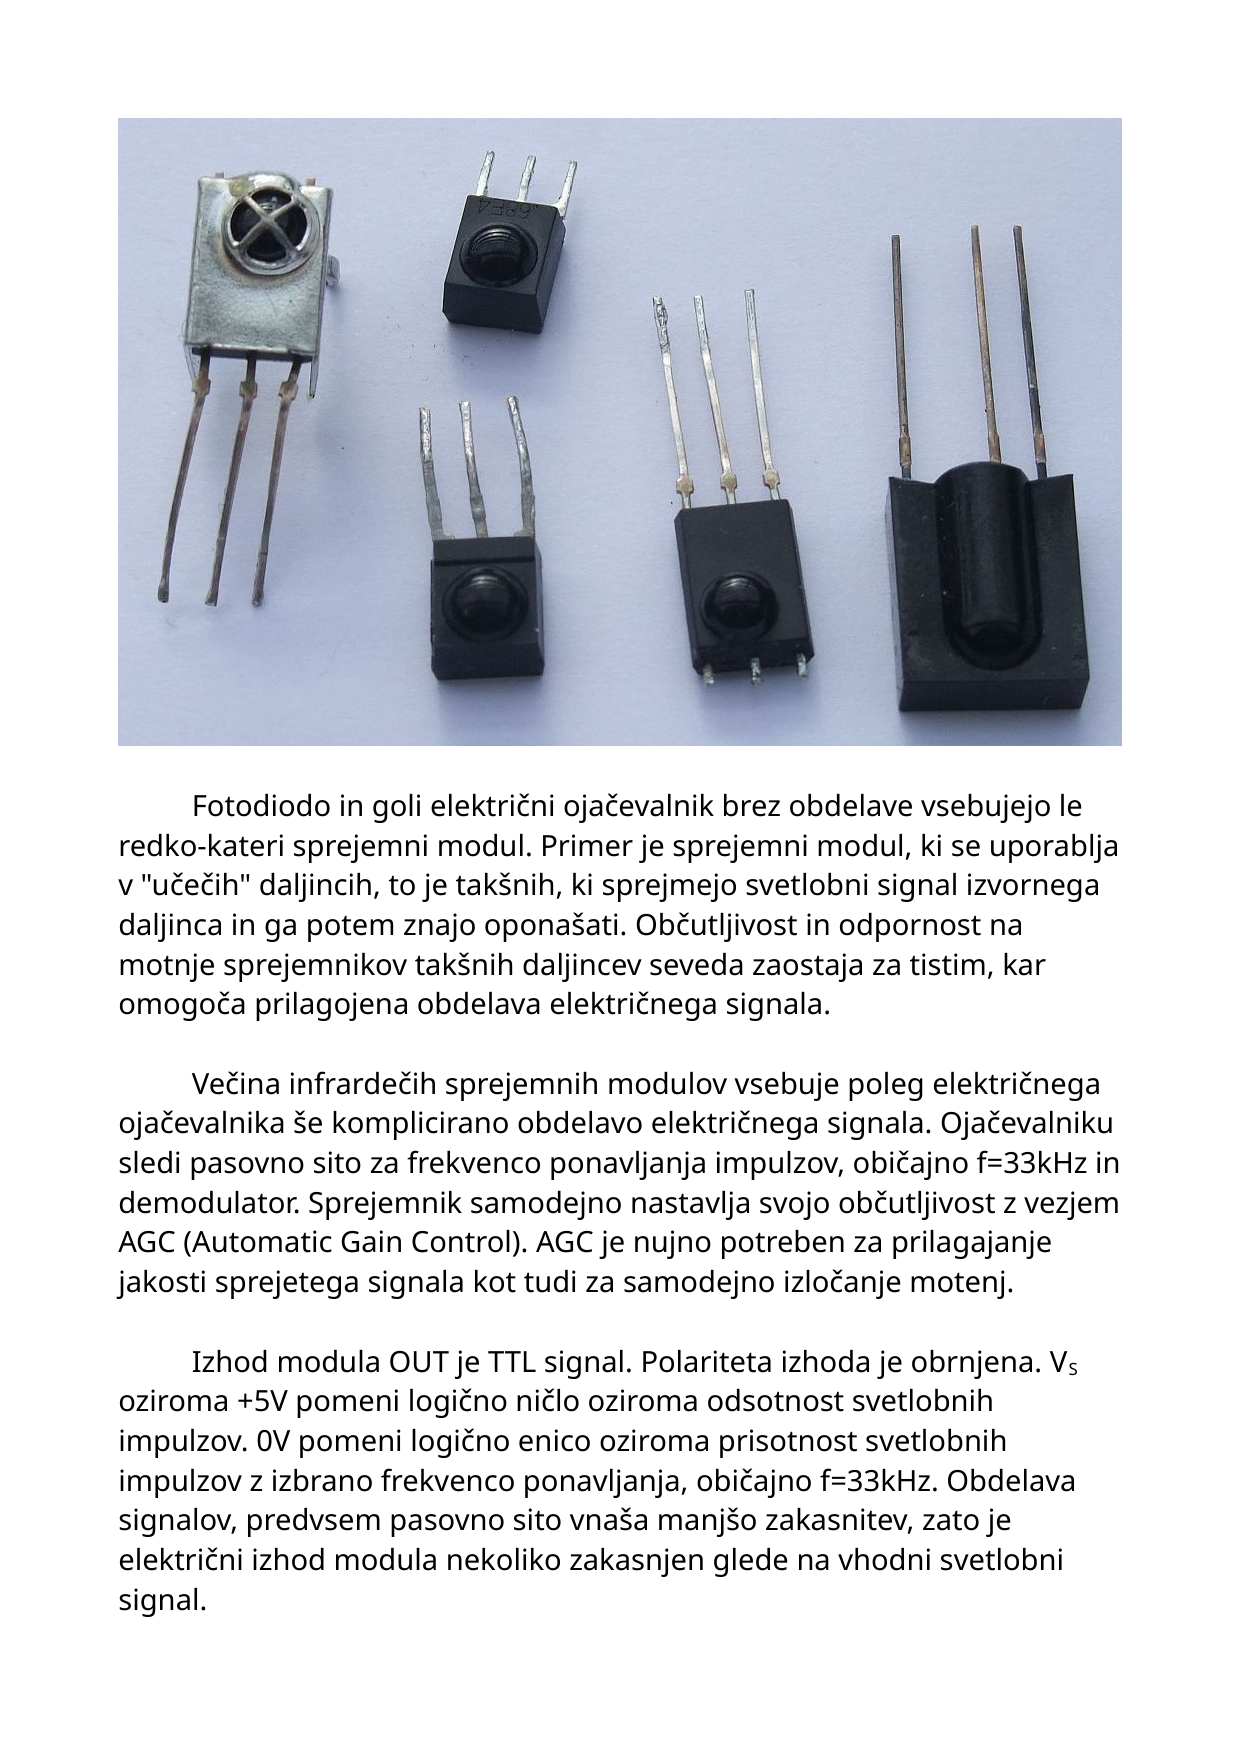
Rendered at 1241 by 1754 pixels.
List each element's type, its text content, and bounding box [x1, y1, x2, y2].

text Fotodiodo in goli električni ojačevalnik brez obdelave vsebujejo le redko-kateri sprejemni modul. Primer je sprejemni modul, ki se uporablja v "učečih" daljincih, to je takšnih, ki sprejmejo svetlobni signal izvornega daljinca in ga potem znajo oponašati. Občutljivost in odpornost na motnje sprejemnikov takšnih daljincev seveda zaostaja za tistim, kar omogoča prilagojena obdelava električnega signala. [118, 785, 1122, 1023]
text Večina infrardečih sprejemnih modulov vsebuje poleg električnega ojačevalnika še komplicirano obdelavo električnega signala. Ojačevalniku sledi pasovno sito za frekvenco ponavljanja impulzov, običajno f=33kHz in demodulator. Sprejemnik samodejno nastavlja svojo občutljivost z vezjem AGC (Automatic Gain Control). AGC je nujno potreben za prilagajanje jakosti sprejetega signala kot tudi za samodejno izločanje motenj. [118, 1063, 1122, 1301]
text Izhod modula OUT je TTL signal. Polariteta izhoda je obrnjena. VS oziroma +5V pomeni logično ničlo oziroma odsotnost svetlobnih impulzov. 0V pomeni logično enico oziroma prisotnost svetlobnih impulzov z izbrano frekvenco ponavljanja, običajno f=33kHz. Obdelava signalov, predvsem pasovno sito vnaša manjšo zakasnitev, zato je električni izhod modula nekoliko zakasnjen glede na vhodni svetlobni signal. [118, 1341, 1122, 1619]
picture [118, 118, 1122, 746]
